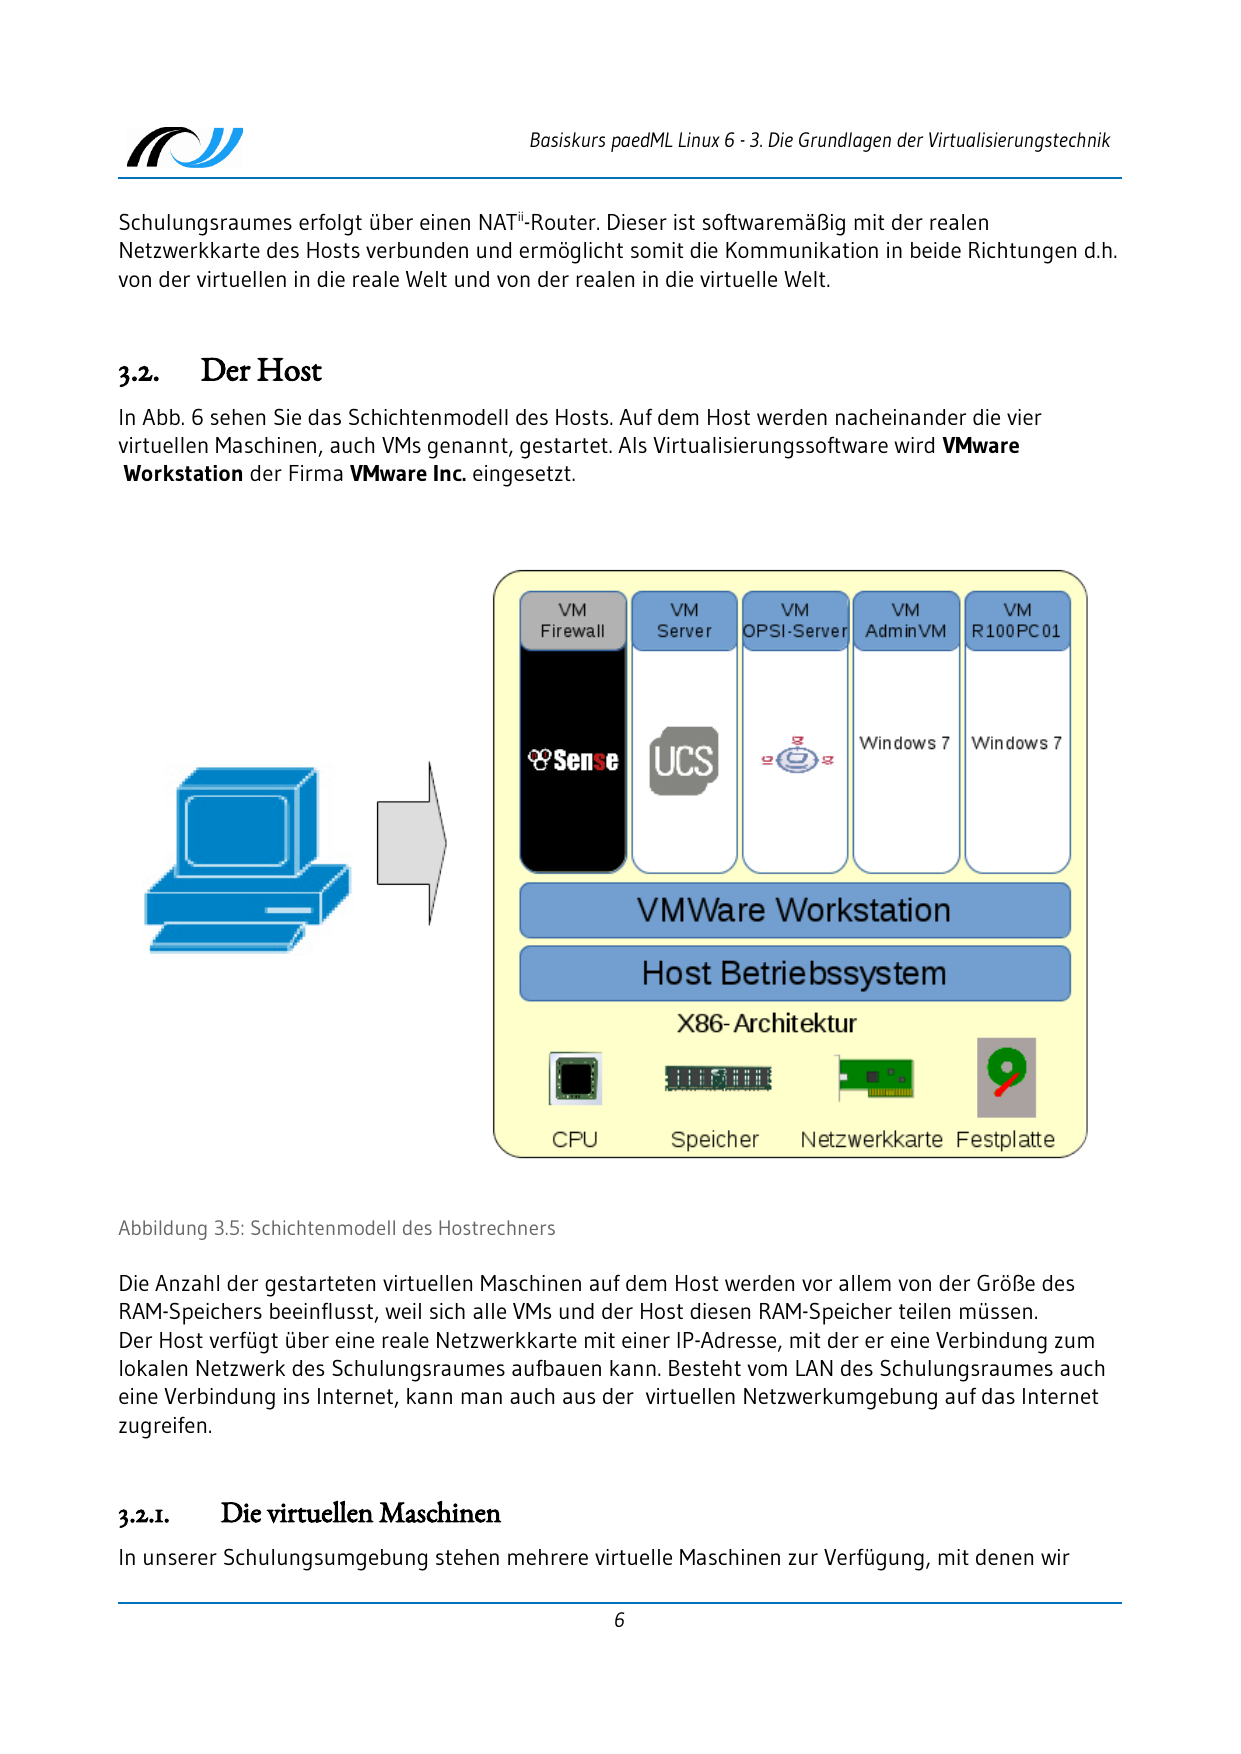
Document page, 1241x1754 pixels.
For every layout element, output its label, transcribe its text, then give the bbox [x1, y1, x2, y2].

text Abbildung 3.5: Schichtenmodell des Hostrechners [118, 1216, 1122, 1241]
text Die Anzahl der gestarteten virtuellen Maschinen auf dem Host werden vor allem von der Größe des RAM-Speichers beeinflusst, weil sich alle VMs und der Host diesen RAM-Speicher teilen müssen. [118, 1269, 1122, 1326]
picture [118, 528, 1123, 1216]
text Workstation der Firma VMware Inc. eingesetzt. [118, 459, 1122, 488]
picture [127, 127, 243, 168]
text Der Host verfügt über eine reale Netzwerkkarte mit einer IP-Adresse, mit der er eine Verbindung zum lokalen Netzwerk des Schulungsraumes aufbauen kann. Besteht vom LAN des Schulungsraumes auch eine Verbindung ins Internet, kann man auch aus der virtuellen Netzwerkumgebung auf das Internet zugreifen. [118, 1326, 1122, 1439]
text In Abb. 6 sehen Sie das Schichtenmodell des Hosts. Auf dem Host werden nacheinander die vier virtuellen Maschinen, auch VMs genannt, gestartet. Als Virtualisierungssoftware wird VMware [118, 403, 1122, 459]
text Schulungsraumes erfolgt über einen NAT-Router. Dieser ist softwaremäßig mit der realen Netzwerkkarte des Hosts verbunden und ermöglicht somit die Kommunikation in beide Richtungen d.h. von der virtuellen in die reale Welt und von der realen in die virtuelle Welt. [118, 208, 1122, 293]
text In unserer Schulungsumgebung stehen mehrere virtuelle Maschinen zur Verfügung, mit denen wir [118, 1543, 1122, 1571]
subtitle Die virtuellen Maschinen [118, 1492, 1122, 1531]
subtitle Der Host [118, 347, 1122, 390]
